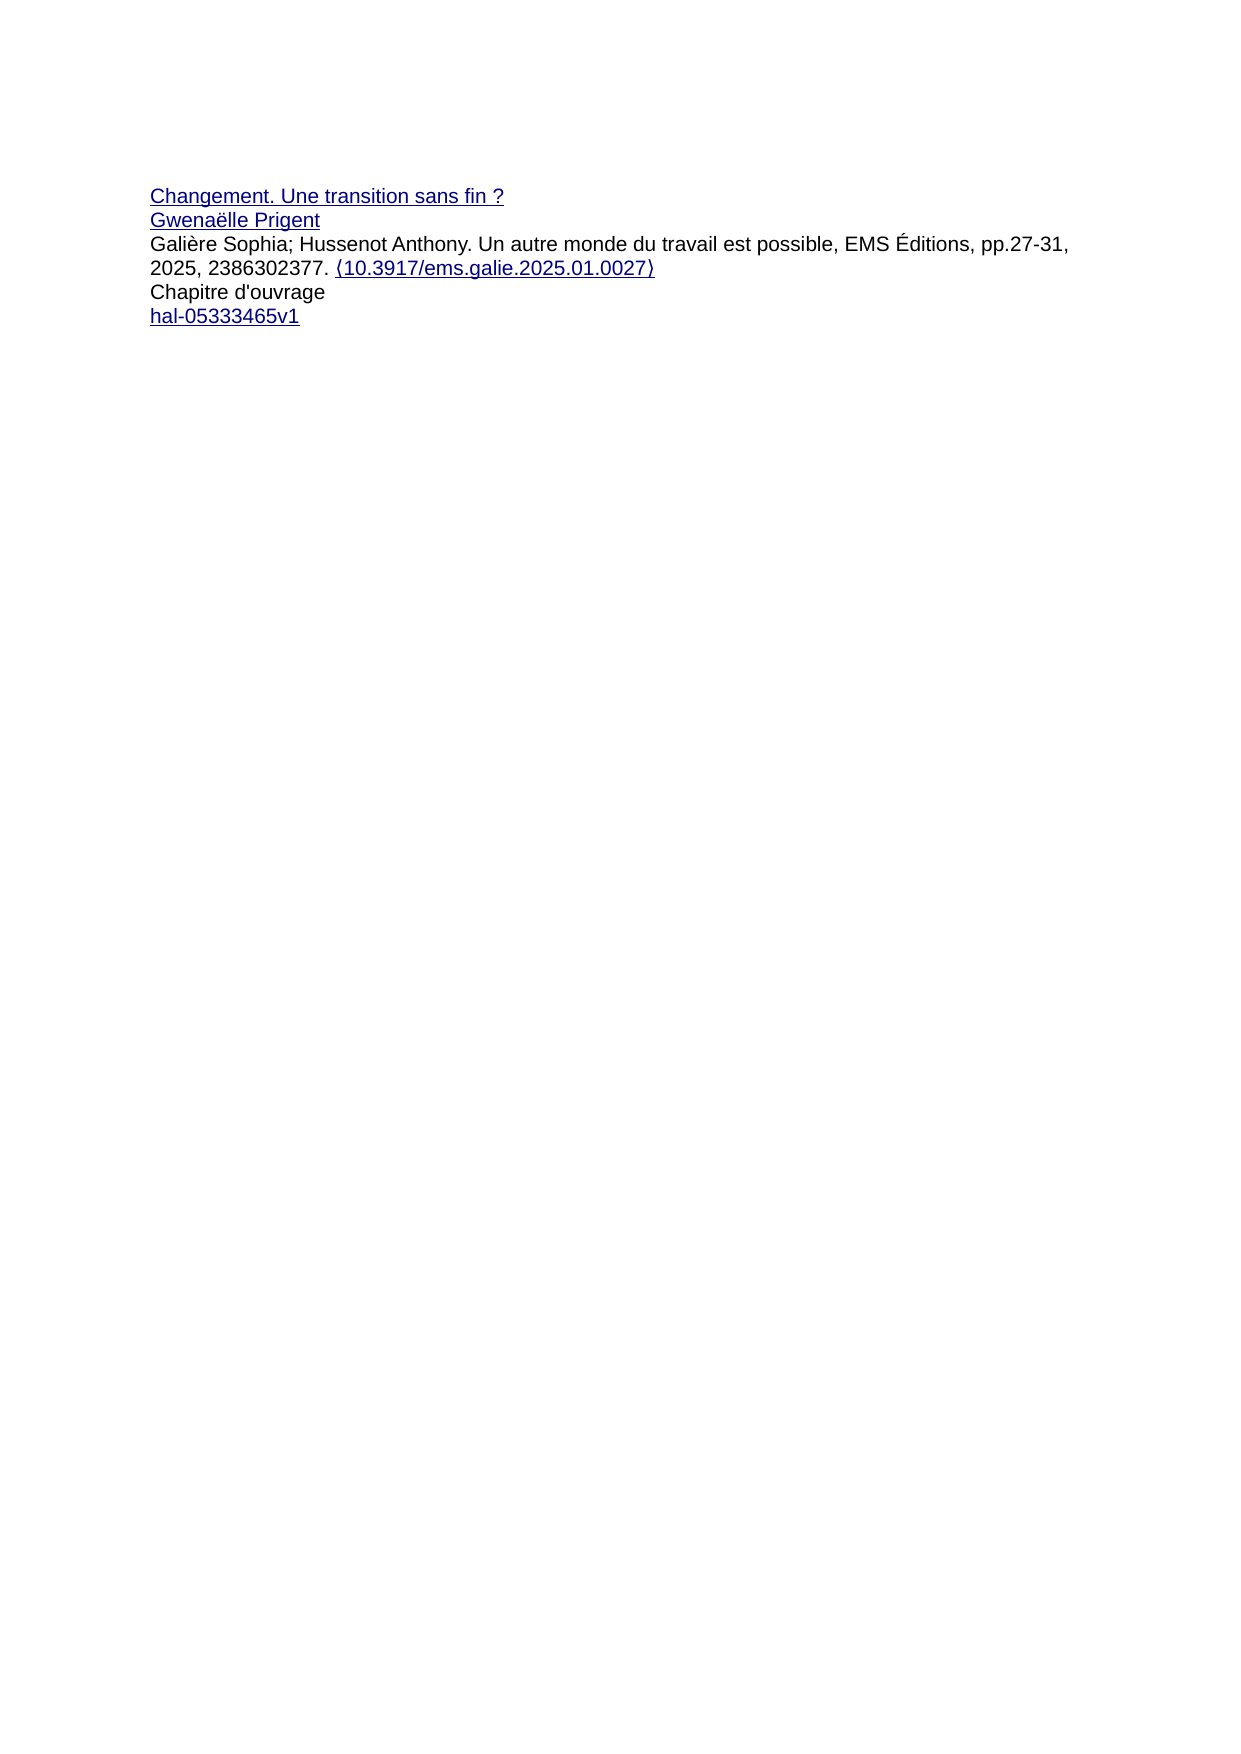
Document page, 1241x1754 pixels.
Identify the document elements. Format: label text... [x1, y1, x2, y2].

table_header Changement. Une transition sans fin ? Gwenaëlle Prigent Galière Sophia; Hussenot Anthony. Un autre monde du travail est possible, EMS Éditions, pp.27-31, 2025, 2386302377. ⟨10.3917/ems.galie.2025.01.0027⟩ Chapitre d'ouvrage hal-05333465v1 [150, 184, 1090, 328]
